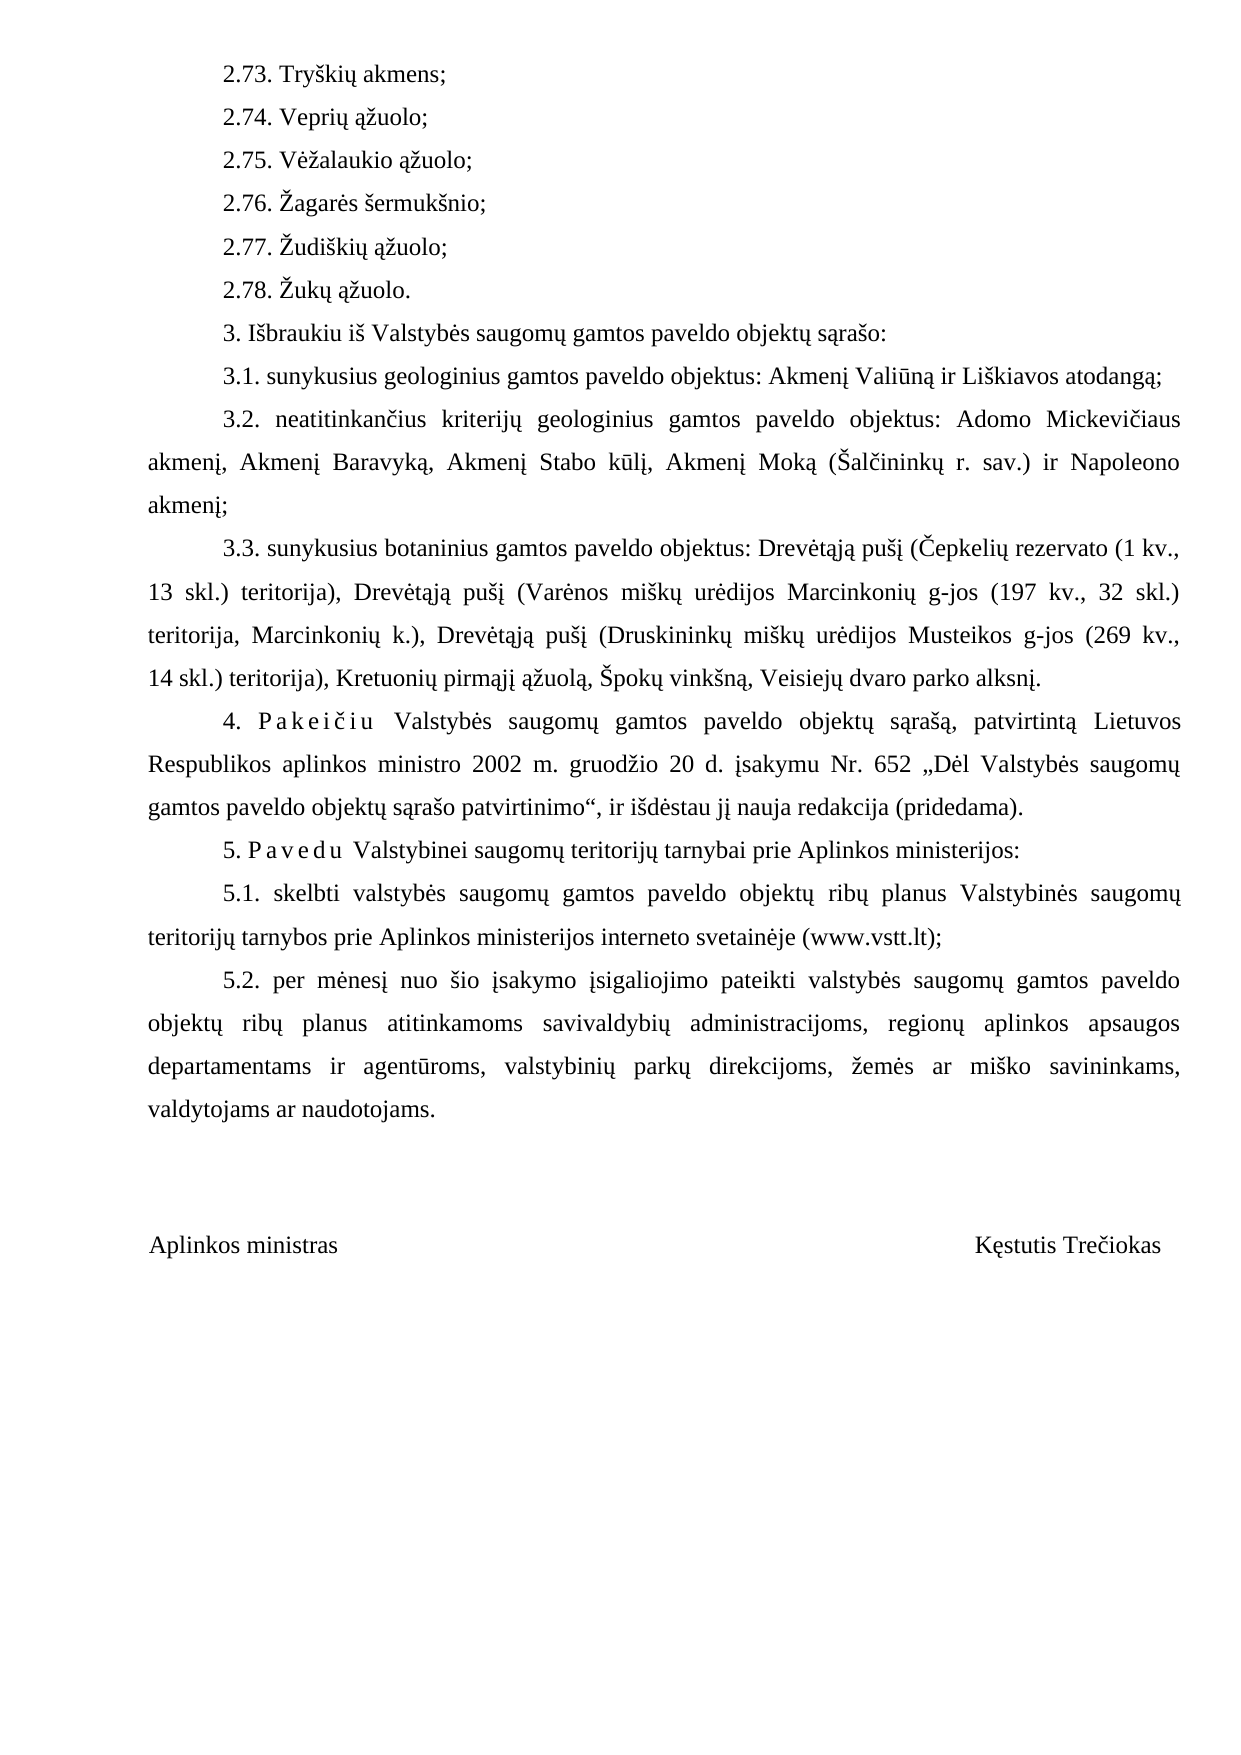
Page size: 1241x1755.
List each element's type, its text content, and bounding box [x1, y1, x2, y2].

text 5.2. per mėnesį nuo šio įsakymo įsigaliojimo pateikti valstybės saugomų gamtos paveldo objektų ribų planus atitinkamoms savivaldybių administracijoms, regionų aplinkos apsaugos departamentams ir agentūroms, valstybinių parkų direkcijoms, žemės ar miško savininkams, valdytojams ar naudotojams. [148, 965, 1181, 1123]
text 3.1. sunykusius geologinius gamtos paveldo objektus: Akmenį Valiūną ir Liškiavos atodangą; [148, 361, 1181, 390]
text 3.2. neatitinkančius kriterijų geologinius gamtos paveldo objektus: Adomo Mickevičiaus akmenį, Akmenį Baravyką, Akmenį Stabo kūlį, Akmenį Moką (Šalčininkų r. sav.) ir Napoleono akmenį; [148, 404, 1181, 519]
text 3. Išbraukiu iš Valstybės saugomų gamtos paveldo objektų sąrašo: [148, 318, 1181, 347]
text 3.3. sunykusius botaninius gamtos paveldo objektus: Drevėtąją pušį (Čepkelių rezervato (1 kv., 13 skl.) teritorija), Drevėtąją pušį (Varėnos miškų urėdijos Marcinkonių g-jos (197 kv., 32 skl.) teritorija, Marcinkonių k.), Drevėtąją pušį (Druskininkų miškų urėdijos Musteikos g-jos (269 kv., 14 skl.) teritorija), Kretuonių pirmąjį ąžuolą, Špokų vinkšną, Veisiejų dvaro parko alksnį. [148, 533, 1181, 692]
text 2.75. Vėžalaukio ąžuolo; [148, 145, 1181, 174]
text Aplinkos ministras Kęstutis Trečiokas [148, 1231, 1178, 1259]
text 2.73. Tryškių akmens; [148, 59, 1181, 88]
text 2.74. Veprių ąžuolo; [148, 102, 1181, 131]
text 2.78. Žukų ąžuolo. [148, 275, 1181, 303]
text 2.77. Žudiškių ąžuolo; [148, 232, 1181, 260]
text 4. Pakeičiu Valstybės saugomų gamtos paveldo objektų sąrašą, patvirtintą Lietuvos Respublikos aplinkos ministro 2002 m. gruodžio 20 d. įsakymu Nr. 652 „Dėl Valstybės saugomų gamtos paveldo objektų sąrašo patvirtinimo“, ir išdėstau jį nauja redakcija (pridedama). [148, 706, 1181, 821]
text 5.1. skelbti valstybės saugomų gamtos paveldo objektų ribų planus Valstybinės saugomų teritorijų tarnybos prie Aplinkos ministerijos interneto svetainėje (www.vstt.lt); [148, 878, 1181, 950]
text 2.76. Žagarės šermukšnio; [148, 188, 1181, 217]
text 5. Pavedu Valstybinei saugomų teritorijų tarnybai prie Aplinkos ministerijos: [148, 835, 1181, 864]
